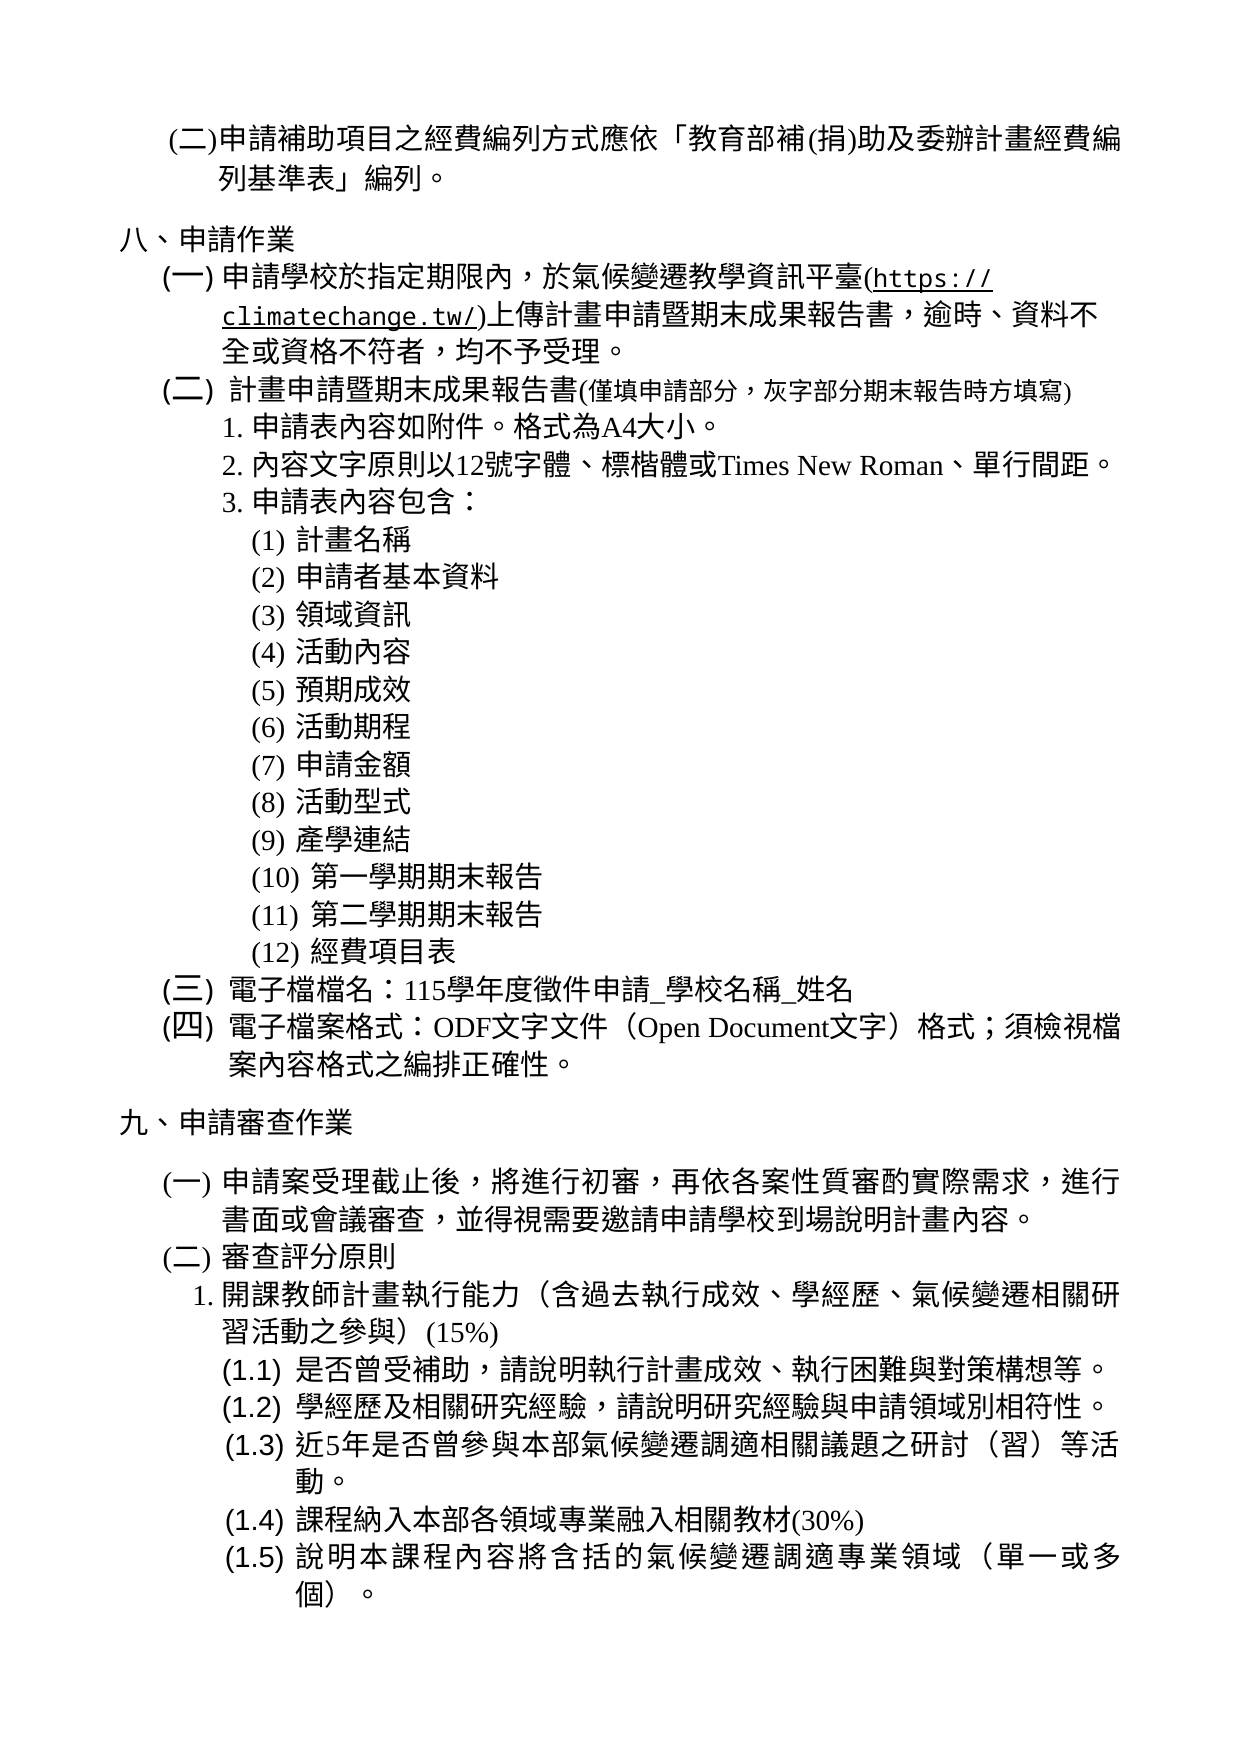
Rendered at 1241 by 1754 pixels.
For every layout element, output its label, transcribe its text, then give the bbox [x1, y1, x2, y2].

list 內容文字原則以12號字體、標楷體或Times New Roman、單行間距。 [222, 445, 1122, 483]
list 申請表內容如附件。格式為A4大小。 [222, 408, 1122, 445]
list 申請金額 [251, 745, 1122, 783]
list 近5年是否曾參與本部氣候變遷調適相關議題之研討（習）等活動。 [224, 1425, 1122, 1500]
list 計畫名稱 [251, 520, 1122, 558]
list 第二學期期末報告 [251, 895, 1122, 933]
list 申請作業 [119, 218, 1122, 258]
list 活動期程 [251, 708, 1122, 745]
list 申請案受理截止後，將進行初審，再依各案性質審酌實際需求，進行書面或會議審查，並得視需要邀請申請學校到場說明計畫內容。 [162, 1162, 1122, 1237]
list 申請補助項目之經費編列方式應依「教育部補(捐)助及委辦計畫經費編列基準表」編列。 [168, 118, 1122, 197]
list 電子檔檔名：115學年度徵件申請_學校名稱_姓名 [162, 970, 1122, 1008]
list 活動內容 [251, 633, 1122, 670]
list 計畫申請暨期末成果報告書(僅填申請部分，灰字部分期末報告時方填寫) [162, 370, 1122, 408]
list 第一學期期末報告 [251, 858, 1122, 895]
list 開課教師計畫執行能力（含過去執行成效、學經歷、氣候變遷相關研習活動之參與）(15%) [192, 1275, 1122, 1350]
list 電子檔案格式：ODF文字文件（Open Document文字）格式；須檢視檔案內容格式之編排正確性。 [162, 1008, 1122, 1083]
list 課程納入本部各領域專業融入相關教材(30%) [218, 1500, 1122, 1537]
list 產學連結 [251, 820, 1122, 858]
list 經費項目表 [251, 933, 1122, 970]
list 預期成效 [251, 670, 1122, 708]
list 申請表內容包含： [222, 483, 1122, 520]
list 是否曾受補助，請說明執行計畫成效、執行困難與對策構想等。 [222, 1350, 1122, 1387]
list 活動型式 [251, 783, 1122, 820]
list 審查評分原則 [162, 1237, 1122, 1275]
list 申請學校於指定期限內，於氣候變遷教學資訊平臺(https://climatechange.tw/)上傳計畫申請暨期末成果報告書，逾時、資料不全或資格不符者，均不予受理。 [162, 258, 1122, 370]
list 申請者基本資料 [251, 558, 1122, 595]
list 領域資訊 [251, 595, 1122, 633]
list 學經歷及相關研究經驗，請說明研究經驗與申請領域別相符性。 [222, 1387, 1122, 1425]
list 說明本課程內容將含括的氣候變遷調適專業領域（單一或多個）。 [224, 1537, 1122, 1612]
list 申請審查作業 [119, 1104, 1122, 1141]
